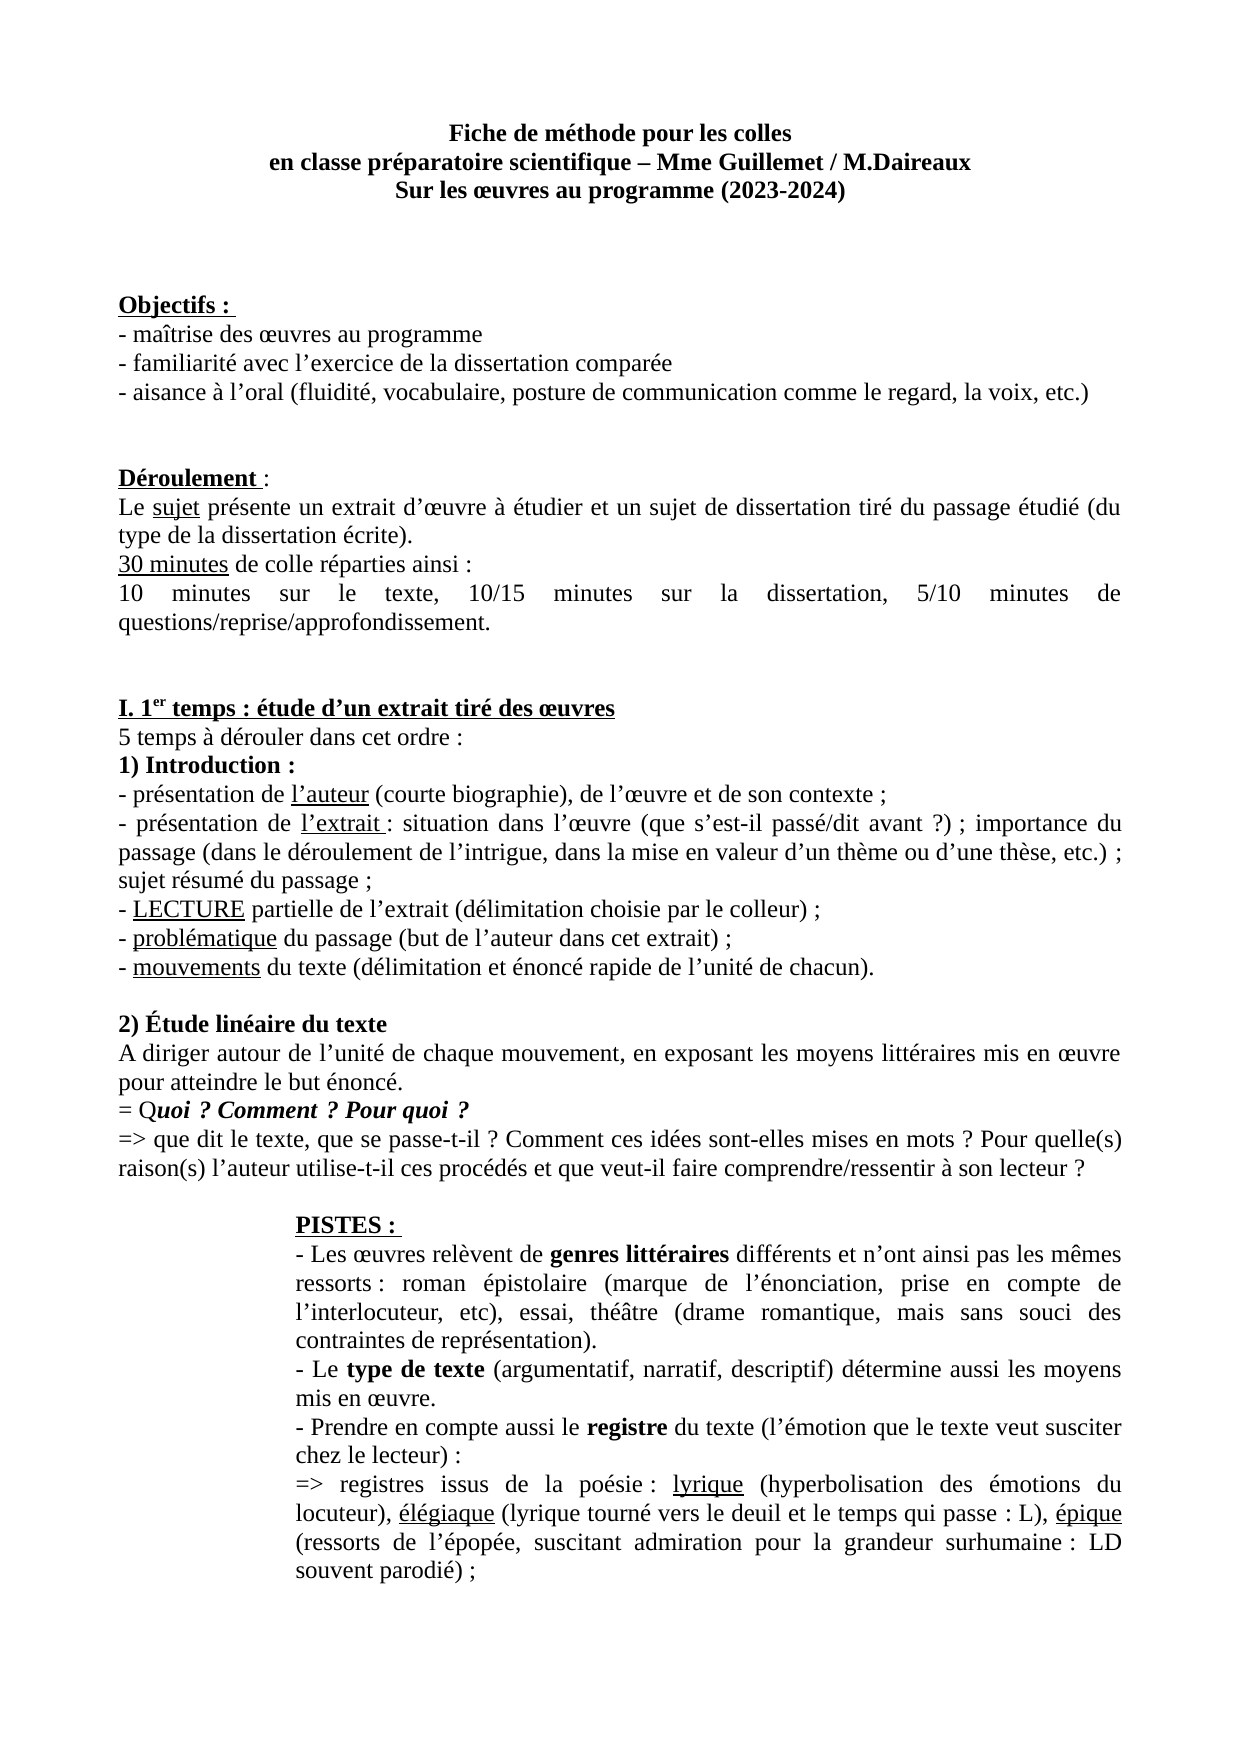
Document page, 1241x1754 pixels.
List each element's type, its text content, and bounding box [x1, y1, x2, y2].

text Fiche de méthode pour les colles [118, 118, 1122, 147]
text - mouvements du texte (délimitation et énoncé rapide de l’unité de chacun). [118, 952, 1122, 981]
text A diriger autour de l’unité de chaque mouvement, en exposant les moyens littéraires mis en œuvre pour atteindre le but énoncé. [118, 1038, 1122, 1096]
text 2) Étude linéaire du texte [118, 1009, 1122, 1038]
text - maîtrise des œuvres au programme [118, 319, 1122, 348]
text 30 minutes de colle réparties ainsi : [118, 549, 1122, 578]
text 10 minutes sur le texte, 10/15 minutes sur la dissertation, 5/10 minutes de questions/reprise/approfondissement. [118, 578, 1122, 636]
text PISTES : [295, 1211, 1122, 1239]
text 1) Introduction : [118, 751, 1122, 779]
text en classe préparatoire scientifique – Mme Guillemet / M.Daireaux [118, 147, 1122, 176]
text - présentation de l’extrait : situation dans l’œuvre (que s’est-il passé/dit avant ?) ; importance du passage (dans le déroulement de l’intrigue, dans la mise en valeur d’un thème ou d’une thèse, etc.) ; sujet résumé du passage ; [118, 808, 1122, 894]
text I. 1er temps : étude d’un extrait tiré des œuvres [118, 693, 1122, 722]
text = Quoi ? Comment ? Pour quoi ? [118, 1096, 1122, 1124]
text Déroulement : [118, 463, 1122, 492]
text Le sujet présente un extrait d’œuvre à étudier et un sujet de dissertation tiré du passage étudié (du type de la dissertation écrite). [118, 492, 1122, 549]
text - problématique du passage (but de l’auteur dans cet extrait) ; [118, 923, 1122, 952]
text => que dit le texte, que se passe-t-il ? Comment ces idées sont-elles mises en mots ? Pour quelle(s) raison(s) l’auteur utilise-t-il ces procédés et que veut-il faire comprendre/ressentir à son lecteur ? [118, 1124, 1122, 1182]
text - LECTURE partielle de l’extrait (délimitation choisie par le colleur) ; [118, 894, 1122, 923]
text - Le type de texte (argumentatif, narratif, descriptif) détermine aussi les moyens mis en œuvre. [295, 1354, 1122, 1412]
text 5 temps à dérouler dans cet ordre : [118, 722, 1122, 751]
text - familiarité avec l’exercice de la dissertation comparée [118, 348, 1122, 377]
text - aisance à l’oral (fluidité, vocabulaire, posture de communication comme le regard, la voix, etc.) [118, 377, 1122, 406]
text - présentation de l’auteur (courte biographie), de l’œuvre et de son contexte ; [118, 779, 1122, 808]
text => registres issus de la poésie : lyrique (hyperbolisation des émotions du locuteur), élégiaque (lyrique tourné vers le deuil et le temps qui passe : L), épique (ressorts de l’épopée, suscitant admiration pour la grandeur surhumaine : LD souvent parodié) ; [295, 1469, 1122, 1584]
text Sur les œuvres au programme (2023-2024) [118, 176, 1122, 204]
text - Les œuvres relèvent de genres littéraires différents et n’ont ainsi pas les mêmes ressorts : roman épistolaire (marque de l’énonciation, prise en compte de l’interlocuteur, etc), essai, théâtre (drame romantique, mais sans souci des contraintes de représentation). [295, 1239, 1122, 1354]
text - Prendre en compte aussi le registre du texte (l’émotion que le texte veut susciter chez le lecteur) : [295, 1412, 1122, 1469]
text Objectifs : [118, 291, 1122, 319]
